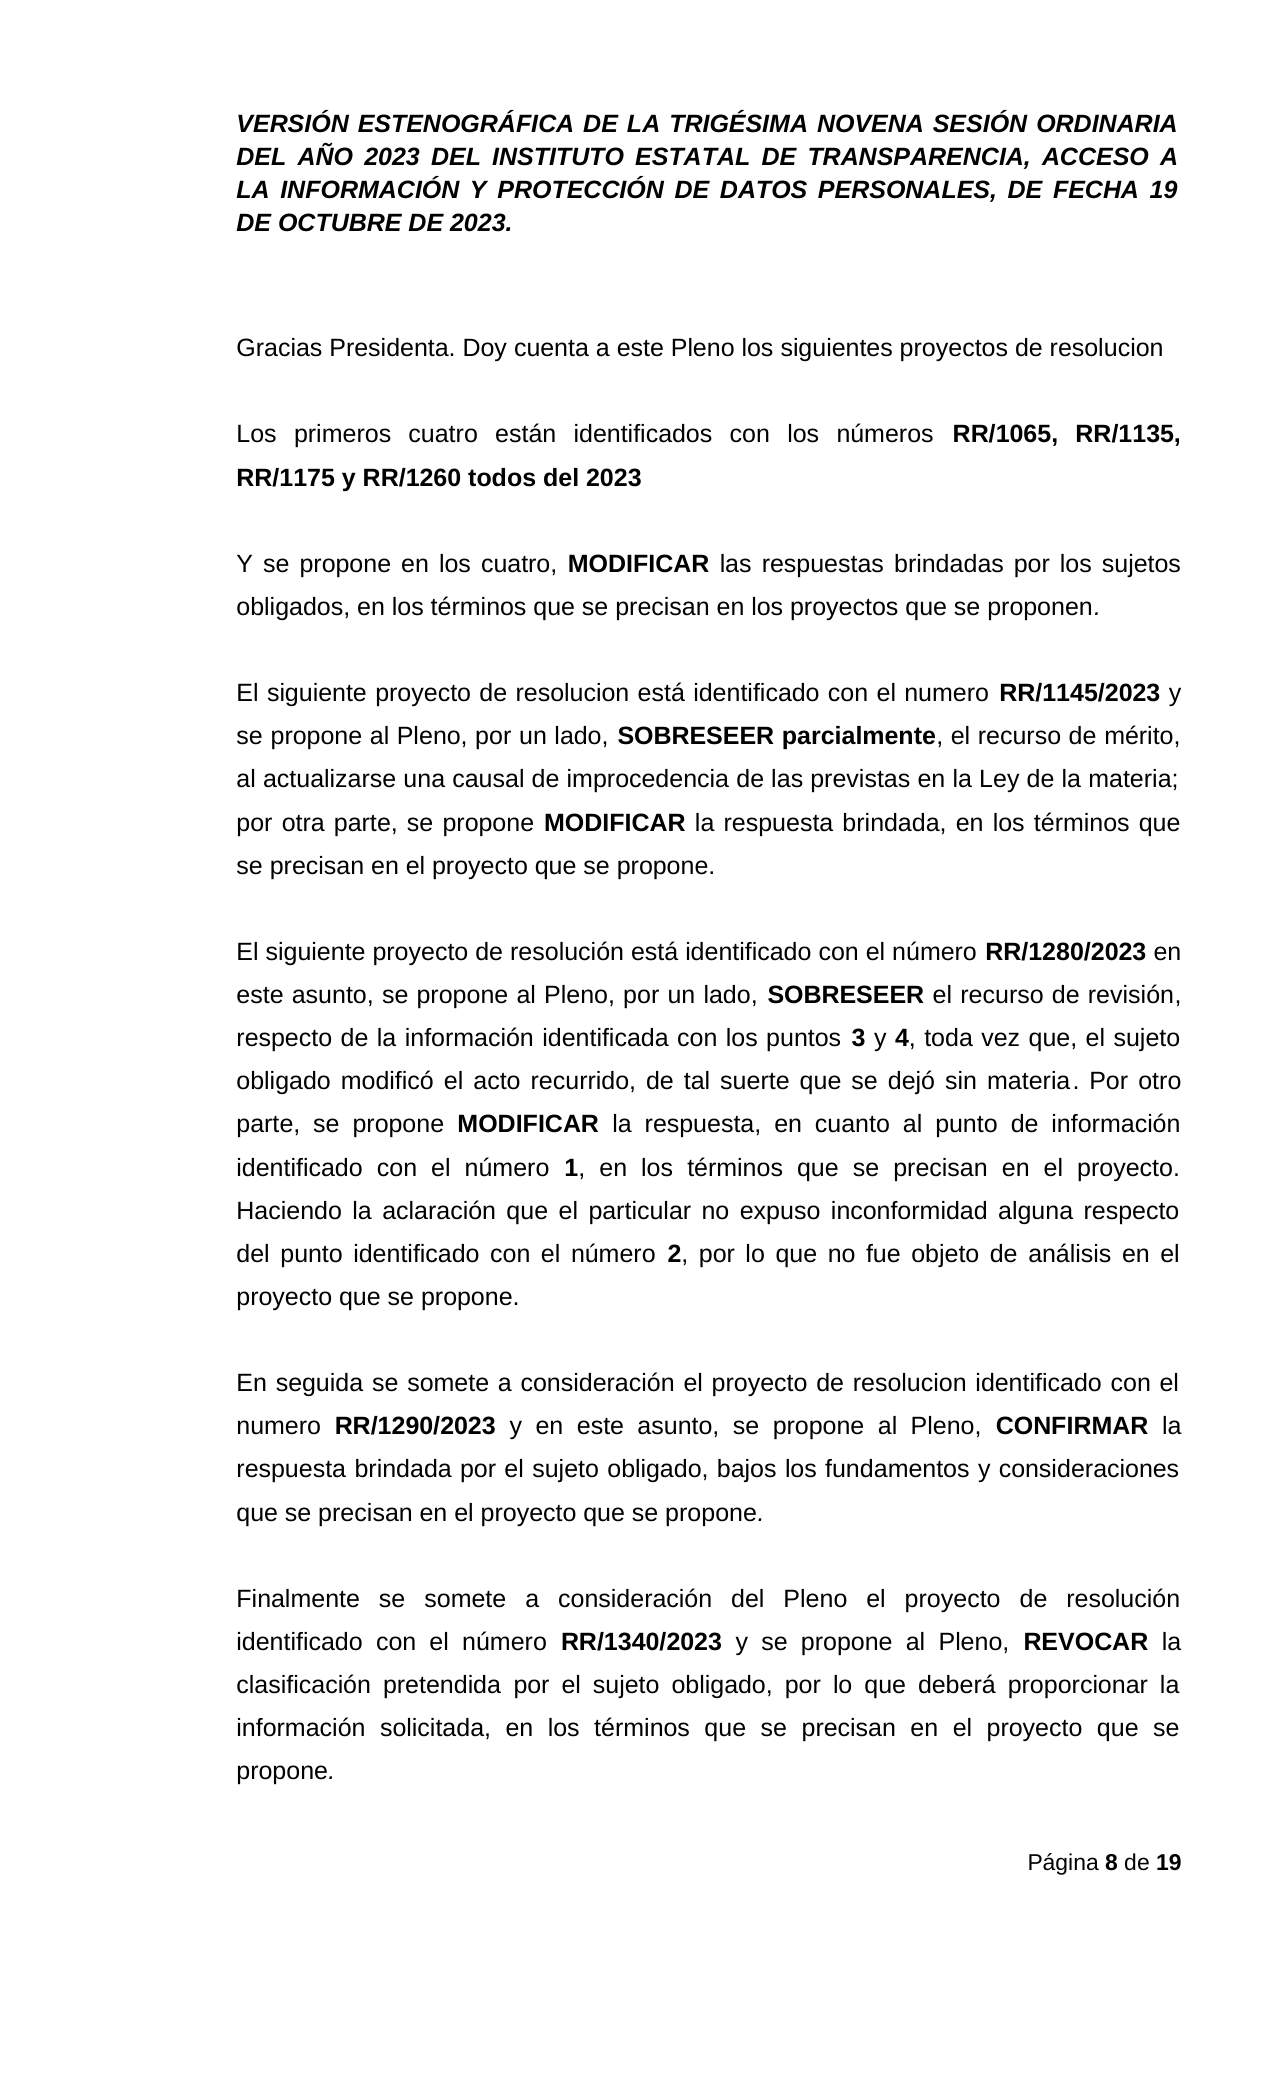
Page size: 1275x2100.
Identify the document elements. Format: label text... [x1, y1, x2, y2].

text Finalmente se somete a consideración del Pleno el proyecto de resolución identificado con el número RR/1340/2023 y se propone al Pleno, REVOCAR la clasificación pretendida por el sujeto obligado, por lo que deberá proporcionar la información solicitada, en los términos que se precisan en el proyecto que se propone. [236, 1584, 1181, 1785]
text Los primeros cuatro están identificados con los números RR/1065, RR/1135, RR/1175 y RR/1260 todos del 2023 [236, 419, 1181, 491]
text Gracias Presidenta. Doy cuenta a este Pleno los siguientes proyectos de resolucion [236, 333, 1181, 362]
text El siguiente proyecto de resolucion está identificado con el numero RR/1145/2023 y se propone al Pleno, por un lado, SOBRESEER parcialmente, el recurso de mérito, al actualizarse una causal de improcedencia de las previstas en la Ley de la materia; por otra parte, se propone MODIFICAR la respuesta brindada, en los términos que se precisan en el proyecto que se propone. [236, 678, 1181, 879]
text En seguida se somete a consideración el proyecto de resolucion identificado con el numero RR/1290/2023 y en este asunto, se propone al Pleno, CONFIRMAR la respuesta brindada por el sujeto obligado, bajos los fundamentos y consideraciones que se precisan en el proyecto que se propone. [236, 1368, 1181, 1526]
text El siguiente proyecto de resolución está identificado con el número RR/1280/2023 en este asunto, se propone al Pleno, por un lado, SOBRESEER el recurso de revisión, respecto de la información identificada con los puntos 3 y 4, toda vez que, el sujeto obligado modificó el acto recurrido, de tal suerte que se dejó sin materia. Por otro parte, se propone MODIFICAR la respuesta, en cuanto al punto de información identificado con el número 1, en los términos que se precisan en el proyecto. Haciendo la aclaración que el particular no expuso inconformidad alguna respecto del punto identificado con el número 2, por lo que no fue objeto de análisis en el proyecto que se propone. [236, 937, 1181, 1311]
text Y se propone en los cuatro, MODIFICAR las respuestas brindadas por los sujetos obligados, en los términos que se precisan en los proyectos que se proponen. [236, 549, 1181, 621]
